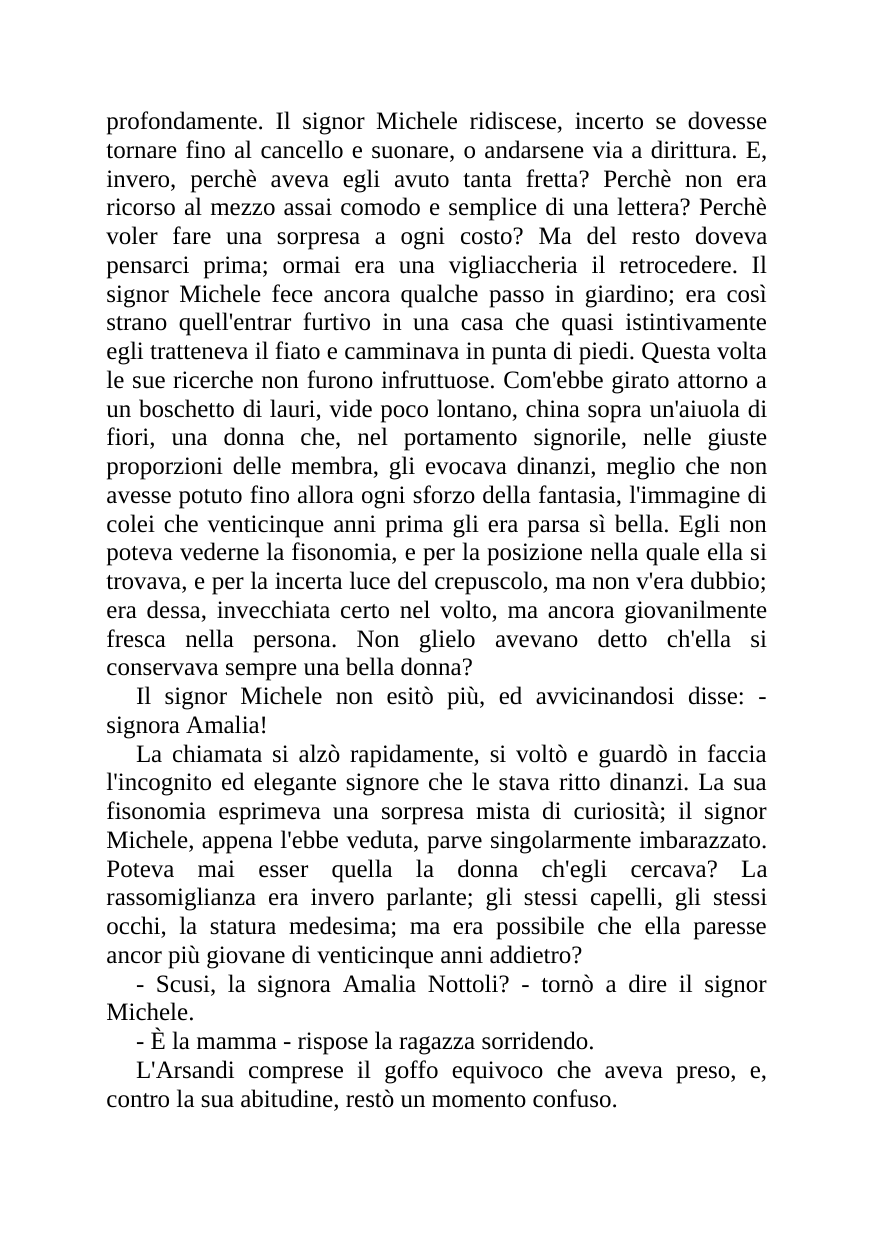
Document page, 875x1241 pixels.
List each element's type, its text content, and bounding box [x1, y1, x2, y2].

text profondamente. Il signor Michele ridiscese, incerto se dovesse tornare fino al cancello e suonare, o andarsene via a dirittura. E, invero, perchè aveva egli avuto tanta fretta? Perchè non era ricorso al mezzo assai comodo e semplice di una lettera? Perchè voler fare una sorpresa a ogni costo? Ma del resto doveva pensarci prima; ormai era una vigliaccheria il retrocedere. Il signor Michele fece ancora qualche passo in giardino; era così strano quell'entrar furtivo in una casa che quasi istintivamente egli tratteneva il fiato e camminava in punta di piedi. Questa volta le sue ricerche non furono infruttuose. Com'ebbe girato attorno a un boschetto di lauri, vide poco lontano, china sopra un'aiuola di fiori, una donna che, nel portamento signorile, nelle giuste proporzioni delle membra, gli evocava dinanzi, meglio che non avesse potuto fino allora ogni sforzo della fantasia, l'immagine di colei che venticinque anni prima gli era parsa sì bella. Egli non poteva vederne la fisonomia, e per la posizione nella quale ella si trovava, e per la incerta luce del crepuscolo, ma non v'era dubbio; era dessa, invecchiata certo nel volto, ma ancora giovanilmente fresca nella persona. Non glielo avevano detto ch'ella si conservava sempre una bella donna? [106, 106, 768, 681]
text L'Arsandi comprese il goffo equivoco che aveva preso, e, contro la sua abitudine, restò un momento confuso. [106, 1055, 768, 1112]
text - Scusi, la signora Amalia Nottoli? - tornò a dire il signor Michele. [106, 969, 768, 1026]
text La chiamata si alzò rapidamente, si voltò e guardò in faccia l'incognito ed elegante signore che le stava ritto dinanzi. La sua fisonomia esprimeva una sorpresa mista di curiosità; il signor Michele, appena l'ebbe veduta, parve singolarmente imbarazzato. Poteva mai esser quella la donna ch'egli cercava? La rassomiglianza era invero parlante; gli stessi capelli, gli stessi occhi, la statura medesima; ma era possibile che ella paresse ancor più giovane di venticinque anni addietro? [106, 739, 768, 969]
text Il signor Michele non esitò più, ed avvicinandosi disse: - signora Amalia! [106, 681, 768, 739]
text - È la mamma - rispose la ragazza sorridendo. [106, 1026, 768, 1055]
